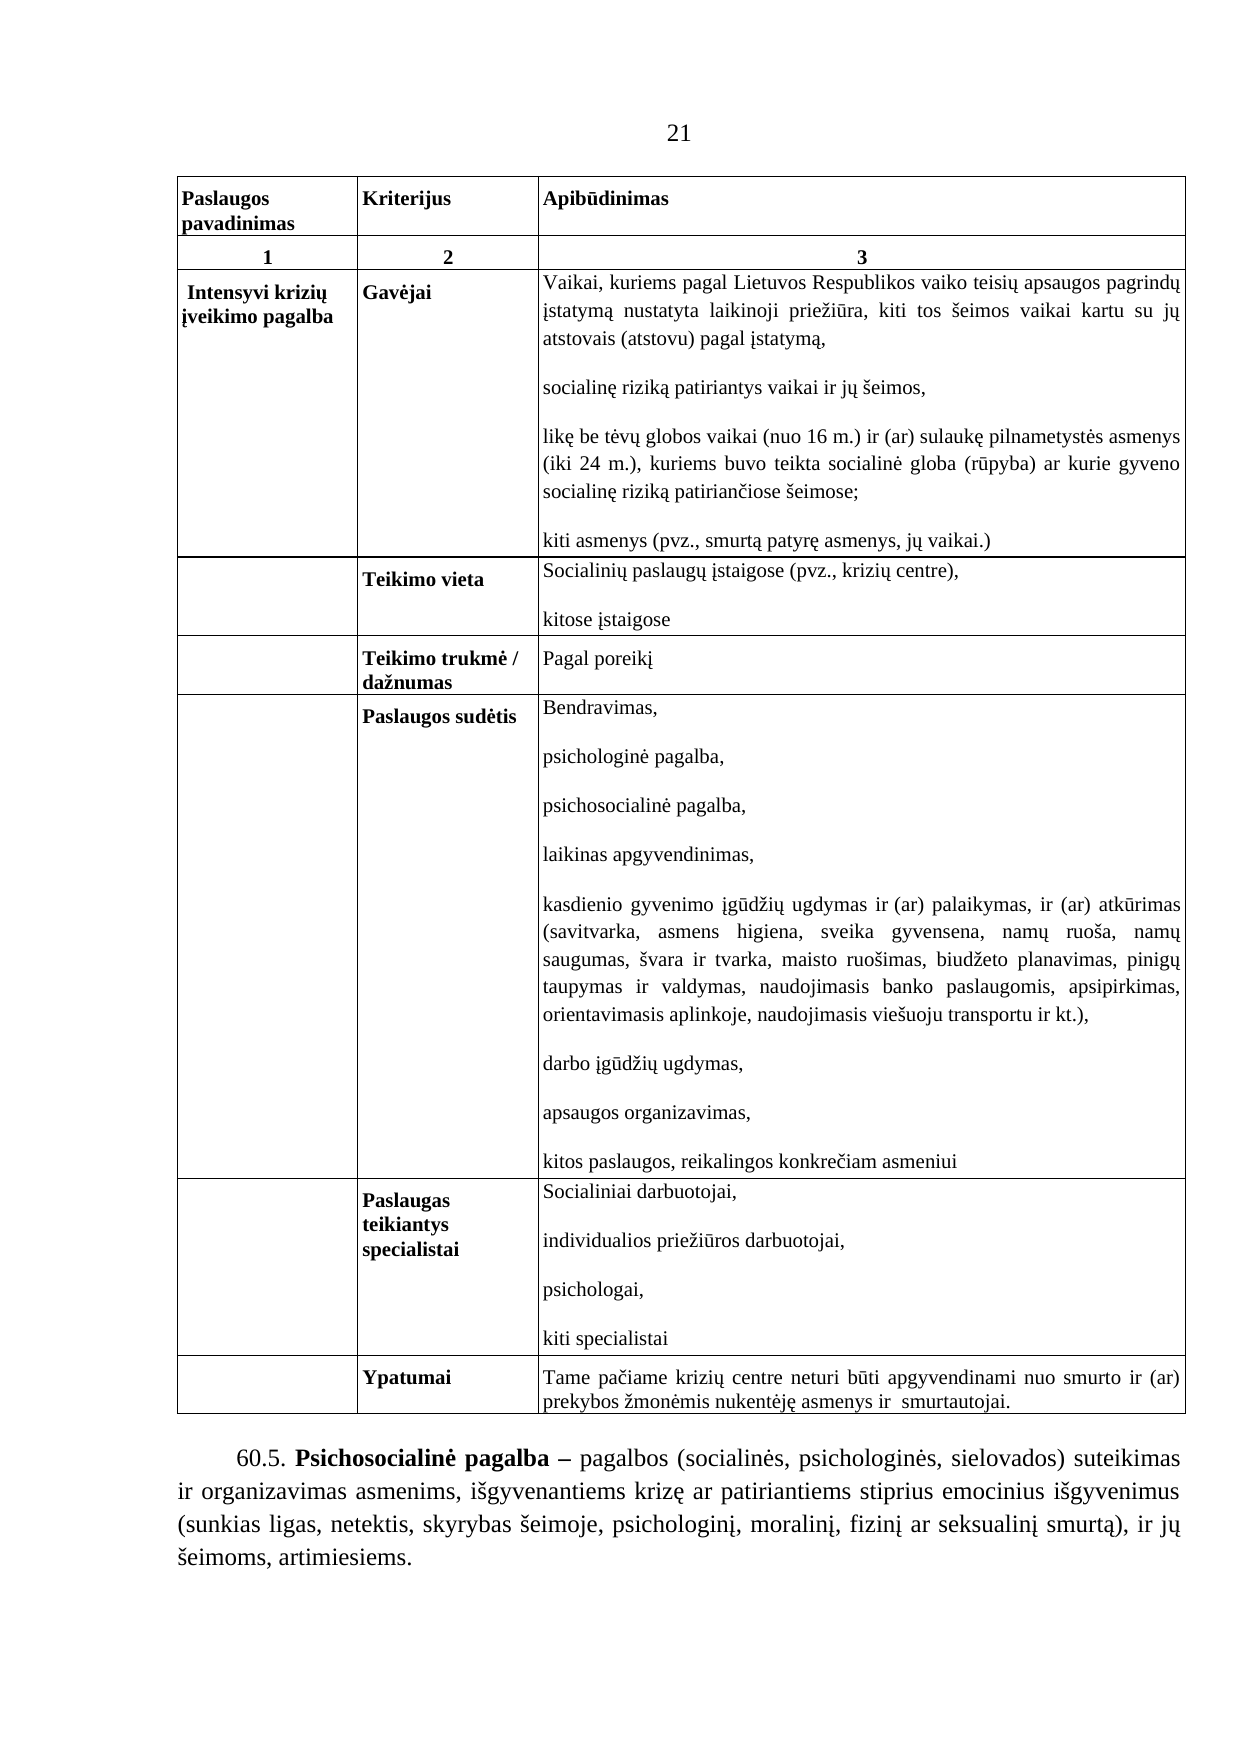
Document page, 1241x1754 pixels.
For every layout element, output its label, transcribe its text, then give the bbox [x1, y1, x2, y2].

table_header Kriterijus [358, 177, 538, 234]
table_cell [178, 1179, 357, 1354]
table_cell Socialiniai darbuotojai, individualios priežiūros darbuotojai, psichologai, kiti specialistai [539, 1179, 1185, 1354]
table_cell Ypatumai [358, 1356, 538, 1413]
table_cell Paslaugas teikiantys specialistai [358, 1179, 538, 1354]
table_cell Teikimo trukmė / dažnumas [358, 636, 538, 694]
table_cell [178, 636, 357, 694]
table_header Apibūdinimas [539, 177, 1185, 234]
table_cell Teikimo vieta [358, 558, 538, 635]
table_cell Socialinių paslaugų įstaigose (pvz., krizių centre), kitose įstaigose [539, 558, 1185, 635]
table_cell Tame pačiame krizių centre neturi būti apgyvendinami nuo smurto ir (ar) prekybos žmonėmis nukentėję asmenys ir smurtautojai. [539, 1356, 1185, 1413]
table_cell Bendravimas, psichologinė pagalba, psichosocialinė pagalba, laikinas apgyvendinimas, kasdienio gyvenimo įgūdžių ugdymas ir (ar) palaikymas, ir (ar) atkūrimas (savitvarka, asmens higiena, sveika gyvensena, namų ruoša, namų saugumas, švara ir tvarka, maisto ruošimas, biudžeto planavimas, pinigų taupymas ir valdymas, naudojimasis banko paslaugomis, apsipirkimas, orientavimasis aplinkoje, naudojimasis viešuoju transportu ir kt.), darbo įgūdžių ugdymas, apsaugos organizavimas, kitos paslaugos, reikalingos konkrečiam asmeniui [539, 695, 1185, 1178]
table_cell Pagal poreikį [539, 636, 1185, 694]
text 60.5. Psichosocialinė pagalba – pagalbos (socialinės, psichologinės, sielovados) suteikimas ir organizavimas asmenims, išgyvenantiems krizę ar patiriantiems stiprius emocinius išgyvenimus (sunkias ligas, netektis, skyrybas šeimoje, psichologinį, moralinį, fizinį ar seksualinį smurtą), ir jų šeimoms, artimiesiems. [177, 1443, 1181, 1571]
table_header Paslaugos pavadinimas [178, 177, 357, 234]
table_cell Paslaugos sudėtis [358, 695, 538, 1178]
table_cell 3 [539, 236, 1185, 269]
table_cell [178, 695, 357, 1178]
table_cell 1 [178, 236, 357, 269]
table_cell 2 [358, 236, 538, 269]
table_cell Gavėjai [358, 270, 538, 556]
table_cell [178, 1356, 357, 1413]
table_cell Vaikai, kuriems pagal Lietuvos Respublikos vaiko teisių apsaugos pagrindų įstatymą nustatyta laikinoji priežiūra, kiti tos šeimos vaikai kartu su jų atstovais (atstovu) pagal įstatymą, socialinę riziką patiriantys vaikai ir jų šeimos, likę be tėvų globos vaikai (nuo 16 m.) ir (ar) sulaukę pilnametystės asmenys (iki 24 m.), kuriems buvo teikta socialinė globa (rūpyba) ar kurie gyveno socialinę riziką patiriančiose šeimose; kiti asmenys (pvz., smurtą patyrę asmenys, jų vaikai.) [539, 270, 1185, 556]
table_cell Intensyvi krizių įveikimo pagalba [178, 270, 357, 556]
table_cell [178, 558, 357, 635]
